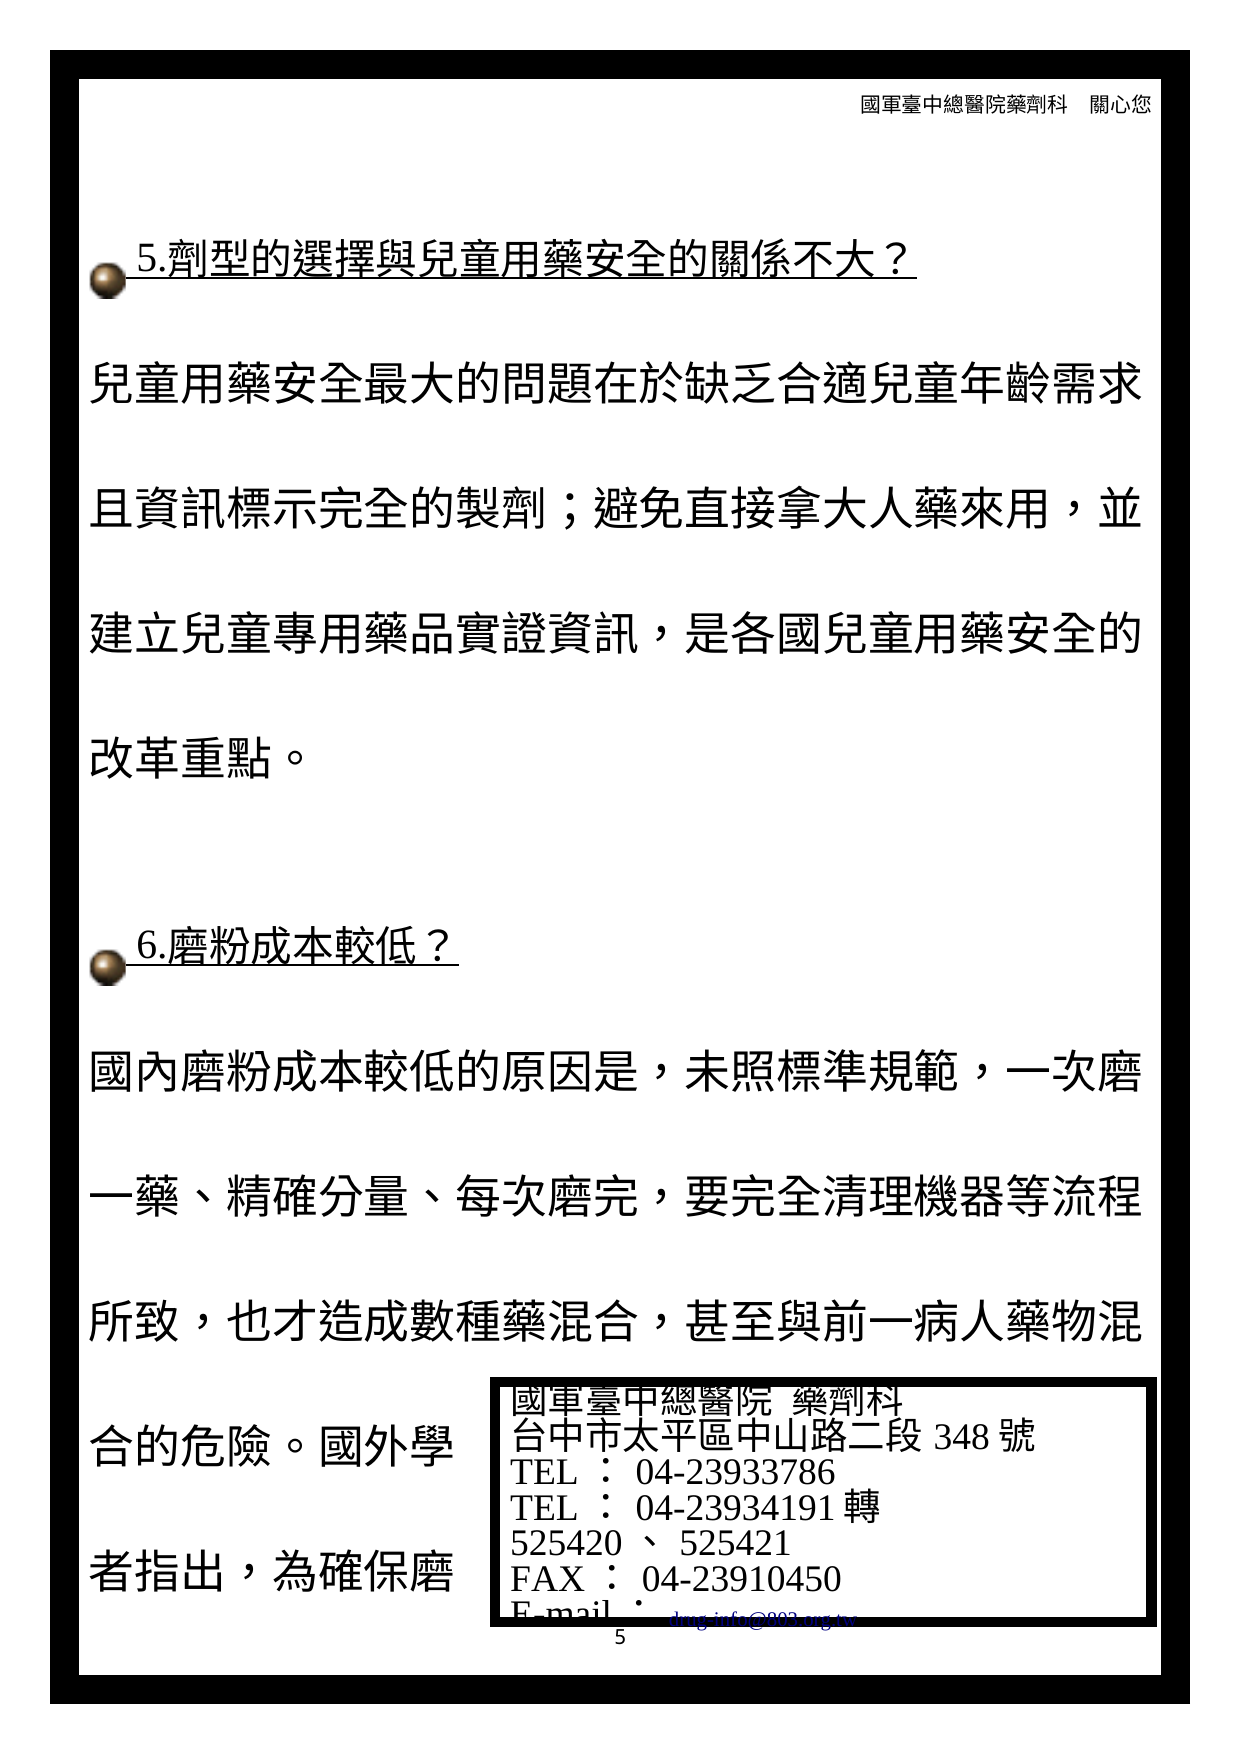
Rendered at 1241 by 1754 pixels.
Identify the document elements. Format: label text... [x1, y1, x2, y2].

text 6.磨粉成本較低？ [89, 966, 375, 996]
text 兒童用藥安全最大的問題在於缺乏合適兒童年齡需求且資訊標示完全的製劑；避免直接拿大人藥來用，並建立兒童專用藥品實證資訊，是各國兒童用藥安全的 改革重點。 [89, 308, 1152, 808]
text 6.磨粉成本較低？ [687, 946, 738, 996]
text 6.磨粉成本較低？ [842, 871, 1152, 996]
text 5.劑型的選擇與兒童用藥安全的關係不大？ [89, 183, 1152, 308]
text 6.磨粉成本較低？ [89, 871, 343, 964]
text 6.磨粉成本較低？ [412, 966, 427, 996]
text 6.磨粉成本較低？ [229, 946, 243, 964]
text 6.磨粉成本較低？ [255, 936, 276, 964]
text 國內磨粉成本較低的原因是，未照標準規範，一次磨一藥、精確分量、每次磨完，要完全清理機器等流程所致，也才造成數種藥混合，甚至與前一病人藥物混合的危險。國外學者指出，為確保磨粉分包後藥品的均一度與穩定性，付出的時間與作業成本偏高，磨粉應該列為最不得已的調劑選擇；這也是今天大醫院為符合評鑑要求，多已不提供磨粉的原因。 [736, 996, 801, 1051]
text 國內磨粉成本較低的原因是，未照標準規範，一次磨一藥、精確分量、每次磨完，要完全清理機器等流程所致，也才造成數種藥混合，甚至與前一病人藥物混合的危險。國外學者指出，為確保磨粉分包後藥品的均一度與穩定性，付出的時間與作業成本偏高，磨粉應該列為最不得已的調劑選擇；這也是今天大醫院為符合評鑑要求，多已不提供磨粉的原因。 [89, 996, 1152, 1621]
text 6.磨粉成本較低？ [790, 966, 805, 996]
text 6.磨粉成本較低？ [507, 871, 724, 996]
text 6.磨粉成本較低？ [449, 972, 471, 996]
text 6.磨粉成本較低？ [746, 972, 768, 996]
text 6.磨粉成本較低？ [480, 950, 530, 996]
